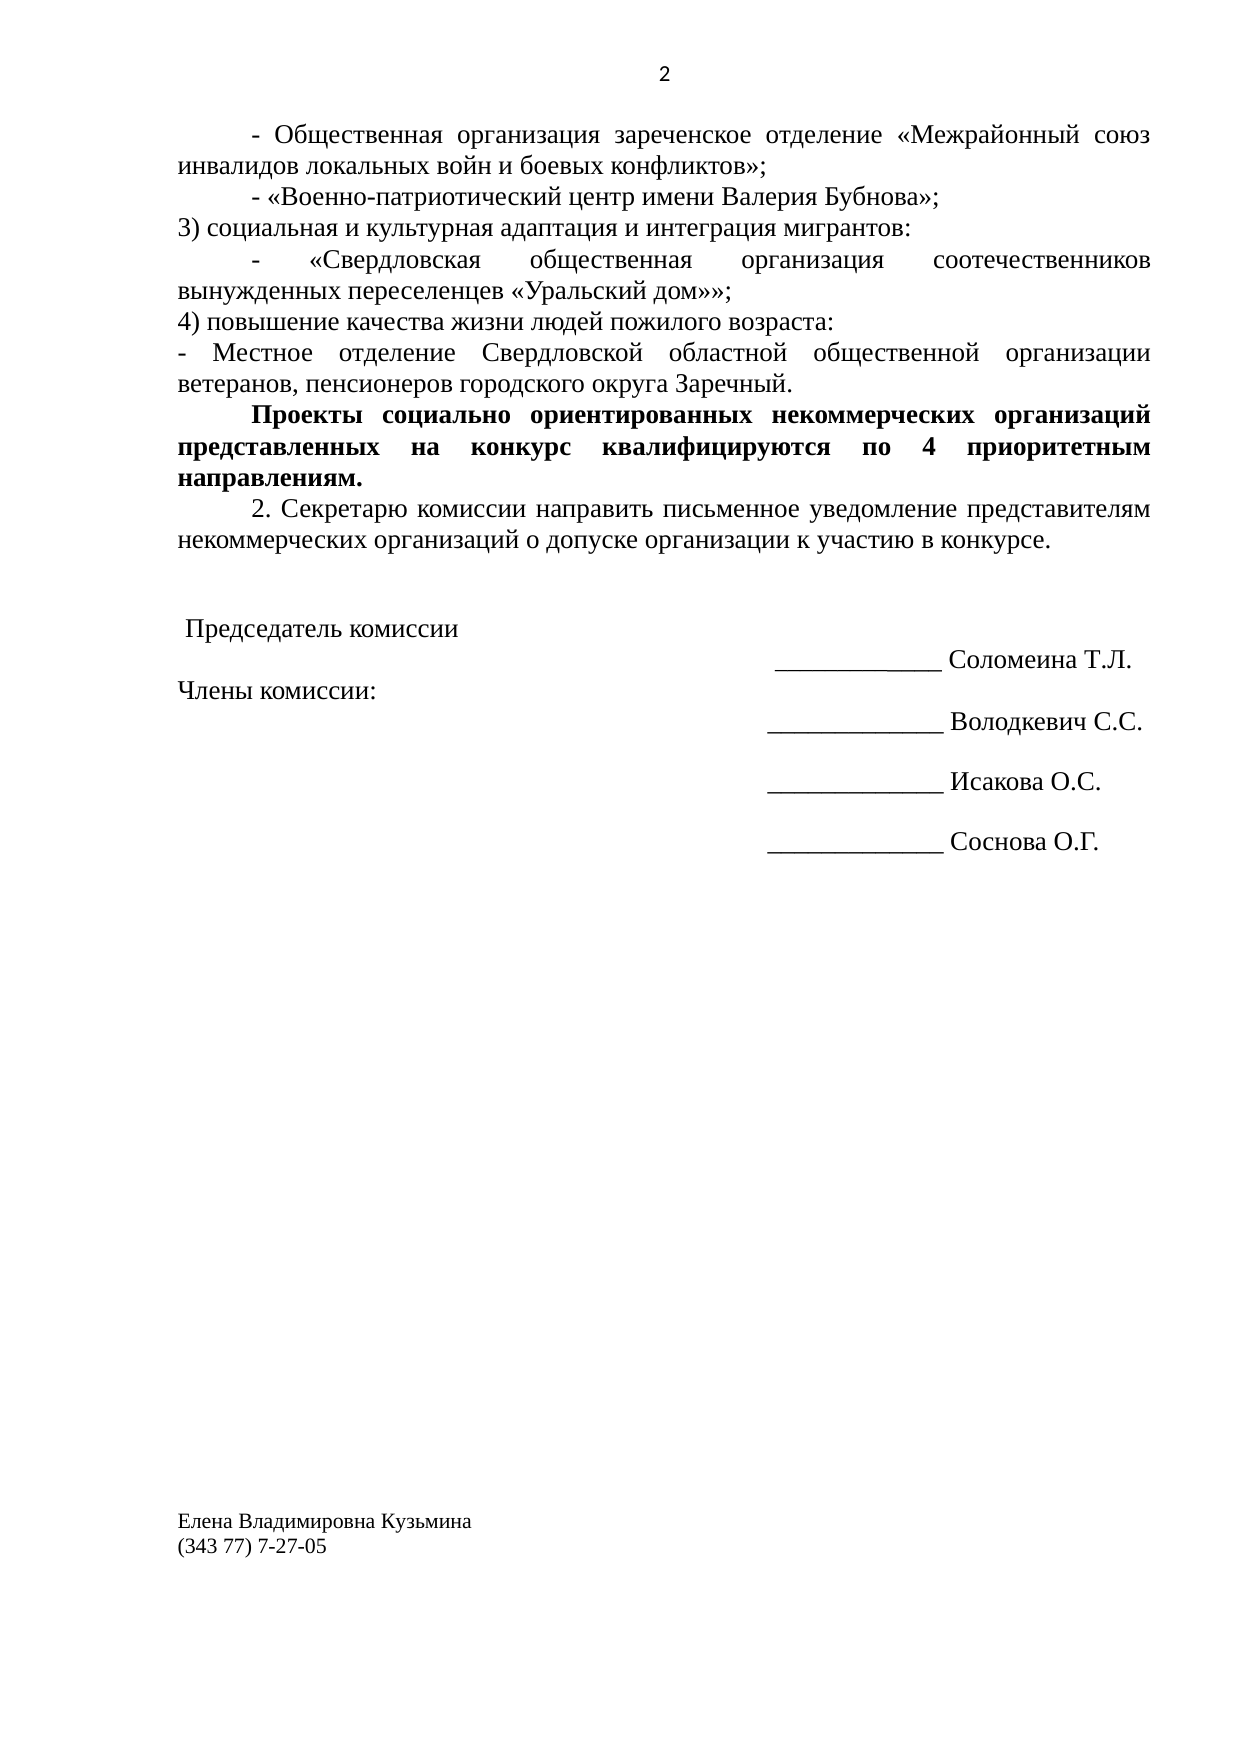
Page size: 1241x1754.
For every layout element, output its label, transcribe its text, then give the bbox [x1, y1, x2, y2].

text _____________ Соснова О.Г. [177, 825, 1152, 856]
text - «Военно-патриотический центр имени Валерия Бубнова»; [177, 180, 1152, 212]
text _____________ Исакова О.С. [177, 765, 1152, 796]
text 2. Секретарю комиссии направить письменное уведомление представителям некоммерческих организаций о допуске организации к участию в конкурсе. [177, 492, 1152, 554]
table_cell Председатель комиссии [174, 583, 764, 643]
text - Местное отделение Свердловской областной общественной организации ветеранов, пенсионеров городского округа Заречный. [177, 336, 1152, 398]
text 3) социальная и культурная адаптация и интеграция мигрантов: [177, 212, 1152, 243]
text Елена Владимировна Кузьмина [177, 1508, 1152, 1533]
table_header [174, 554, 764, 583]
table_header [764, 554, 1152, 583]
text - Общественная организация зареченское отделение «Межрайонный союз инвалидов локальных войн и боевых конфликтов»; [177, 118, 1152, 180]
text _____________ Володкевич С.С. [177, 705, 1152, 736]
table_cell _____________ Соломеина Т.Л. [764, 643, 1152, 674]
text (343 77) 7-27-05 [177, 1533, 1152, 1558]
text - «Свердловская общественная организация соотечественников вынужденных переселенцев «Уральский дом»»; [177, 243, 1152, 305]
table_cell [174, 643, 764, 674]
text Члены комиссии: [177, 674, 1152, 705]
table_cell [764, 583, 1152, 643]
text Проекты социально ориентированных некоммерческих организаций представленных на конкурс квалифицируются по 4 приоритетным направлениям. [177, 398, 1152, 492]
text 4) повышение качества жизни людей пожилого возраста: [177, 305, 1152, 336]
